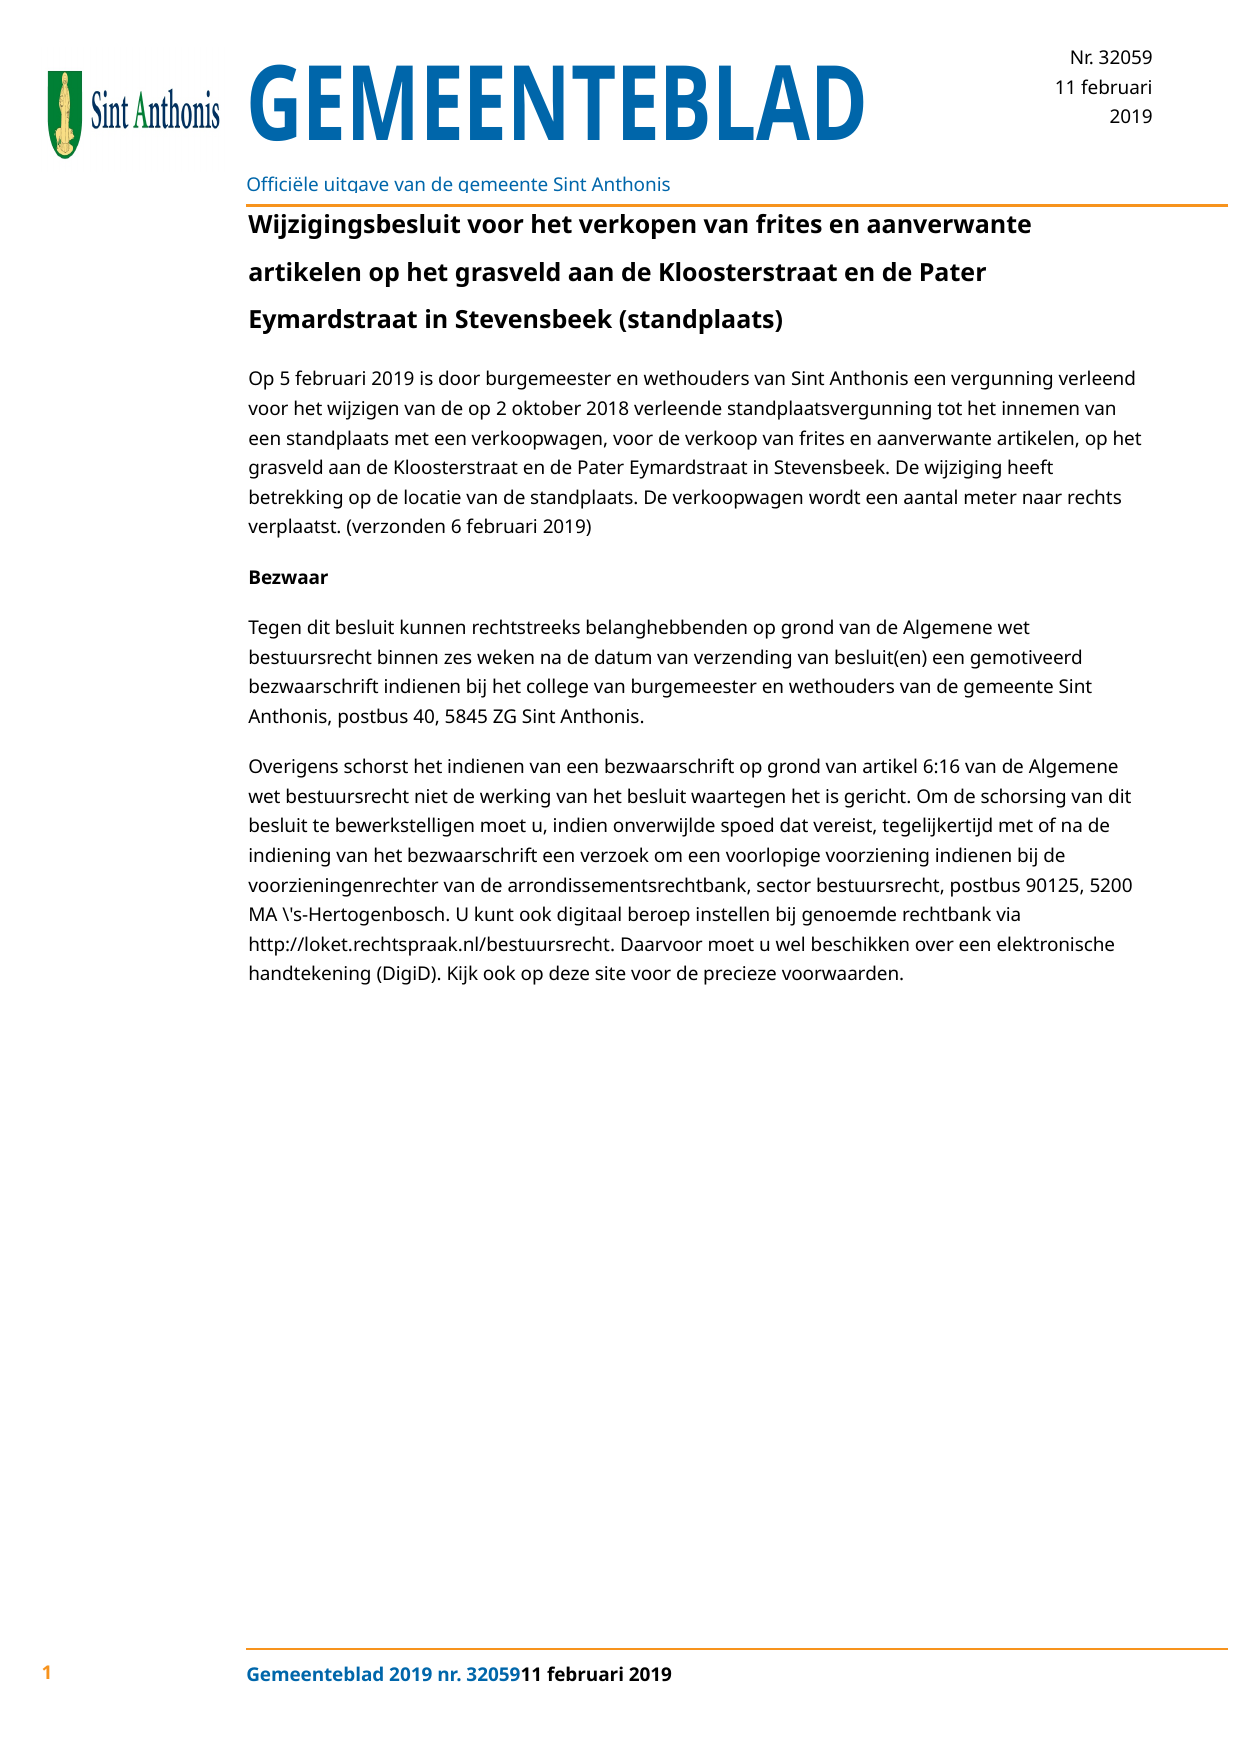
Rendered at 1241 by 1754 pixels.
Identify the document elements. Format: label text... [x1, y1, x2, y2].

text Overigens schorst het indienen van een bezwaarschrift op grond van artikel 6:16 van de Algemene wet bestuursrecht niet de werking van het besluit waartegen het is gericht. Om de schorsing van dit besluit te bewerkstelligen moet u, indien onverwijlde spoed dat vereist, tegelijkertijd met of na de indiening van het bezwaarschrift een verzoek om een voorlopige voorziening indienen bij de voorzieningenrechter van de arrondissementsrechtbank, sector bestuursrecht, postbus 90125, 5200 MA \'s-Hertogenbosch. U kunt ook digitaal beroep instellen bij genoemde rechtbank via http://loket.rechtspraak.nl/bestuursrecht. Daarvoor moet u wel beschikken over een elektronische handtekening (DigiD). Kijk ook op deze site voor de precieze voorwaarden. [248, 753, 1152, 986]
text Wijzigingsbesluit voor het verkopen van frites en aanverwante artikelen op het grasveld aan de Kloosterstraat en de Pater Eymardstraat in Stevensbeek (standplaats) [248, 207, 1152, 336]
text Bezwaar [248, 564, 1152, 589]
picture [41, 47, 231, 172]
text Op 5 februari 2019 is door burgemeester en wethouders van Sint Anthonis een vergunning verleend voor het wijzigen van de op 2 oktober 2018 verleende standplaatsvergunning tot het innemen van een standplaats met een verkoopwagen, voor de verkoop van frites en aanverwante artikelen, op het grasveld aan de Kloosterstraat en de Pater Eymardstraat in Stevensbeek. De wijziging heeft betrekking op de locatie van de standplaats. De verkoopwagen wordt een aantal meter naar rechts verplaatst. (verzonden 6 februari 2019) [248, 366, 1152, 539]
text Tegen dit besluit kunnen rechtstreeks belanghebbenden op grond van de Algemene wet bestuursrecht binnen zes weken na de datum van verzending van besluit(en) een gemotiveerd bezwaarschrift indienen bij het college van burgemeester en wethouders van de gemeente Sint Anthonis, postbus 40, 5845 ZG Sint Anthonis. [248, 614, 1152, 729]
